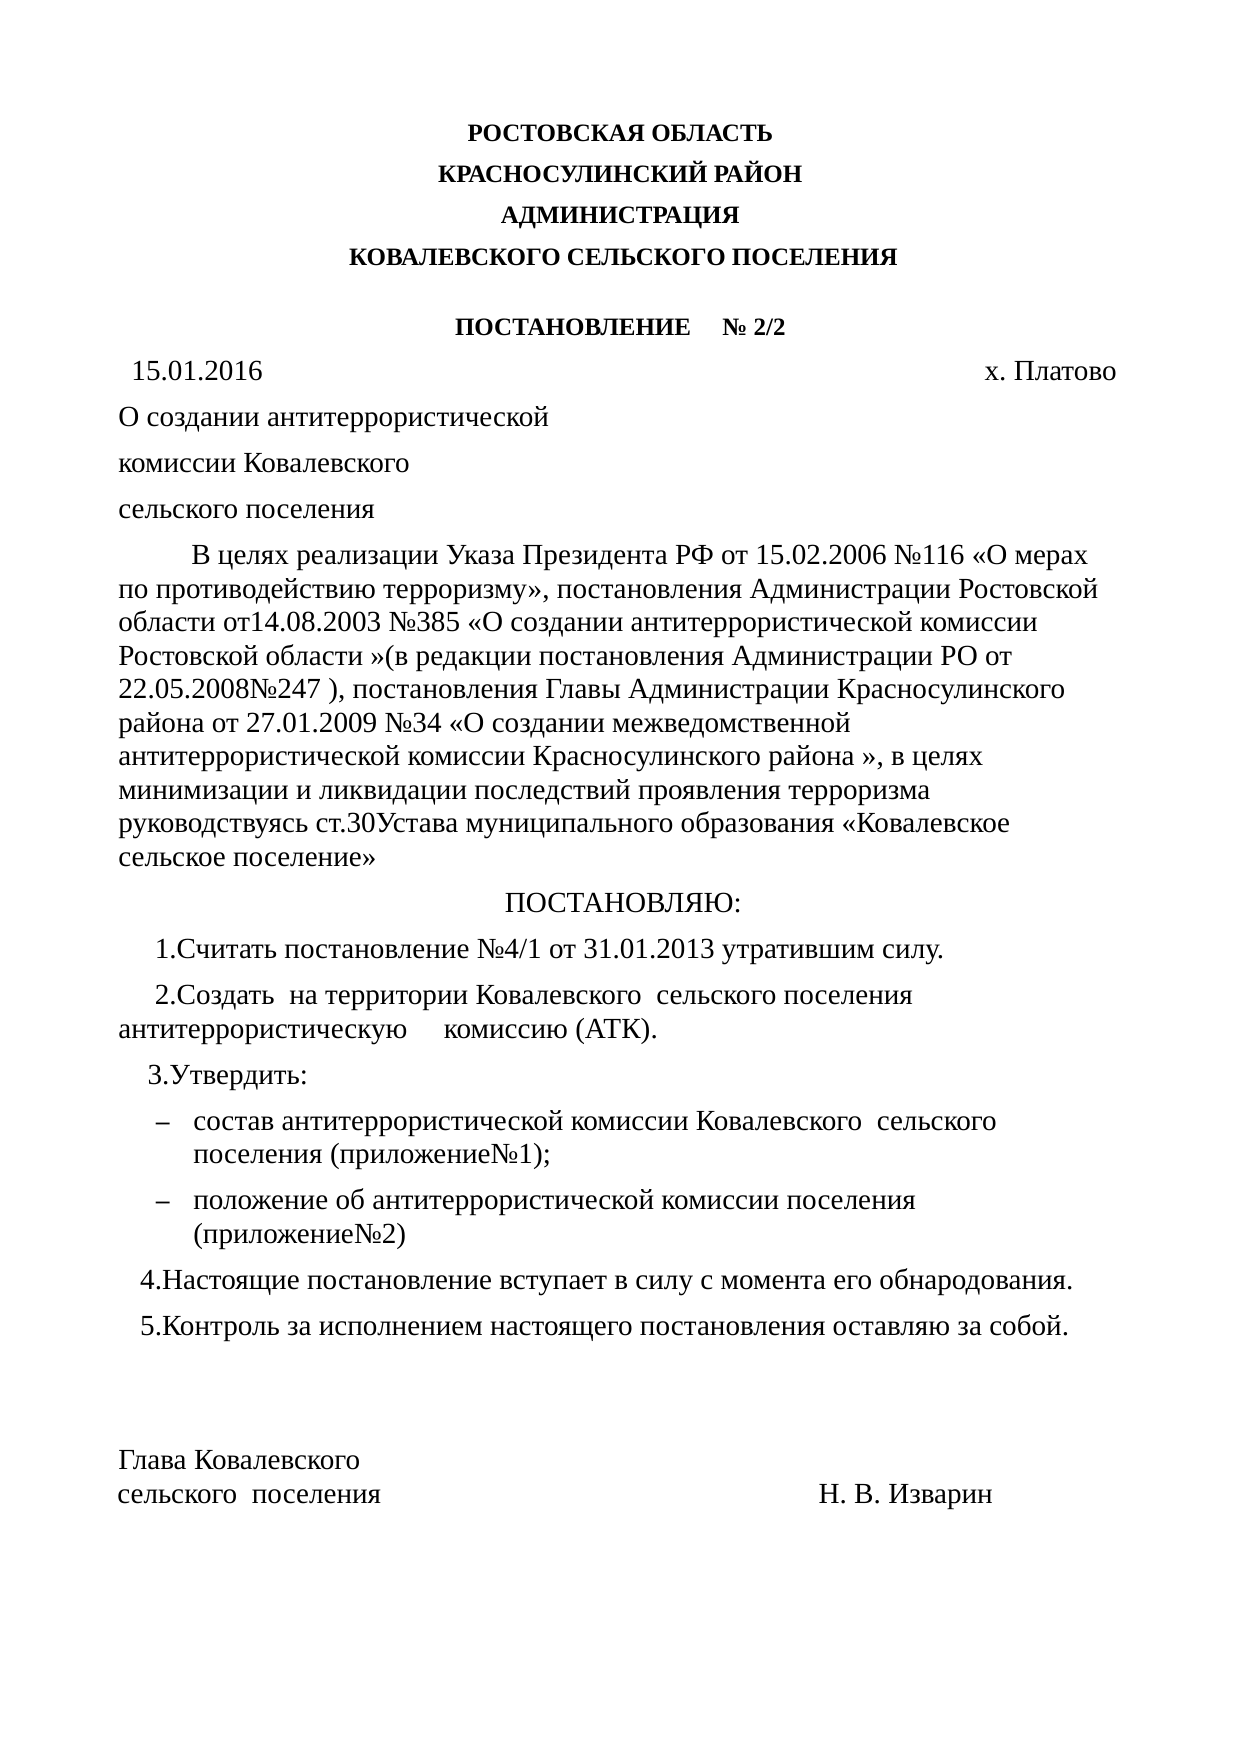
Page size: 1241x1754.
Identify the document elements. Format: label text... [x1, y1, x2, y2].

text 1.Считать постановление №4/1 от 31.01.2013 утратившим силу. [118, 931, 1122, 965]
text комиссии Ковалевского [118, 445, 1122, 479]
text О создании антитеррористической [118, 399, 1122, 433]
list положение об антитеррористической комиссии поселения (приложение№2) [156, 1182, 1122, 1249]
list состав антитеррористической комиссии Ковалевского сельского поселения (приложение№1); [156, 1103, 1122, 1170]
text сельского поселения [118, 491, 1122, 525]
text Глава Ковалевского [118, 1442, 1122, 1476]
text ПОСТАНОВЛЕНИЕ № 2/2 [118, 283, 1122, 341]
list 5.Контроль за исполнением настоящего постановления оставляю за собой. [81, 1308, 1122, 1342]
text КРАСНОСУЛИНСКИЙ РАЙОН [118, 159, 1122, 188]
text 15.01.2016 х. Платово [118, 353, 1122, 387]
text АДМИНИСТРАЦИЯ [118, 201, 1122, 229]
text РОСТОВСКАЯ ОБЛАСТЬ [118, 118, 1122, 147]
text КОВАЛЕВСКОГО СЕЛЬСКОГО ПОСЕЛЕНИЯ [118, 242, 1122, 271]
text ПОСТАНОВЛЯЮ: [118, 885, 1122, 919]
text В целях реализации Указа Президента РФ от 15.02.2006 №116 «О мерах по противодействию терроризму», постановления Администрации Ростовской области от14.08.2003 №385 «О создании антитеррористической комиссии Ростовской области »(в редакции постановления Администрации РО от 22.05.2008№247 ), постановления Главы Администрации Красносулинского района от 27.01.2009 №34 «О создании межведомственной антитеррористической комиссии Красносулинского района », в целях минимизации и ликвидации последствий проявления терроризма руководствуясь ст.30Устава муниципального образования «Ковалевское сельское поселение» [118, 537, 1122, 873]
list 4.Настоящие постановление вступает в силу с момента его обнародования. [81, 1262, 1122, 1296]
text 3.Утвердить: [118, 1057, 1122, 1090]
text 2.Создать на территории Ковалевского сельского поселения антитеррористическую комиссию (АТК). [118, 977, 1122, 1044]
text сельского поселения Н. В. Изварин [81, 1476, 1122, 1509]
